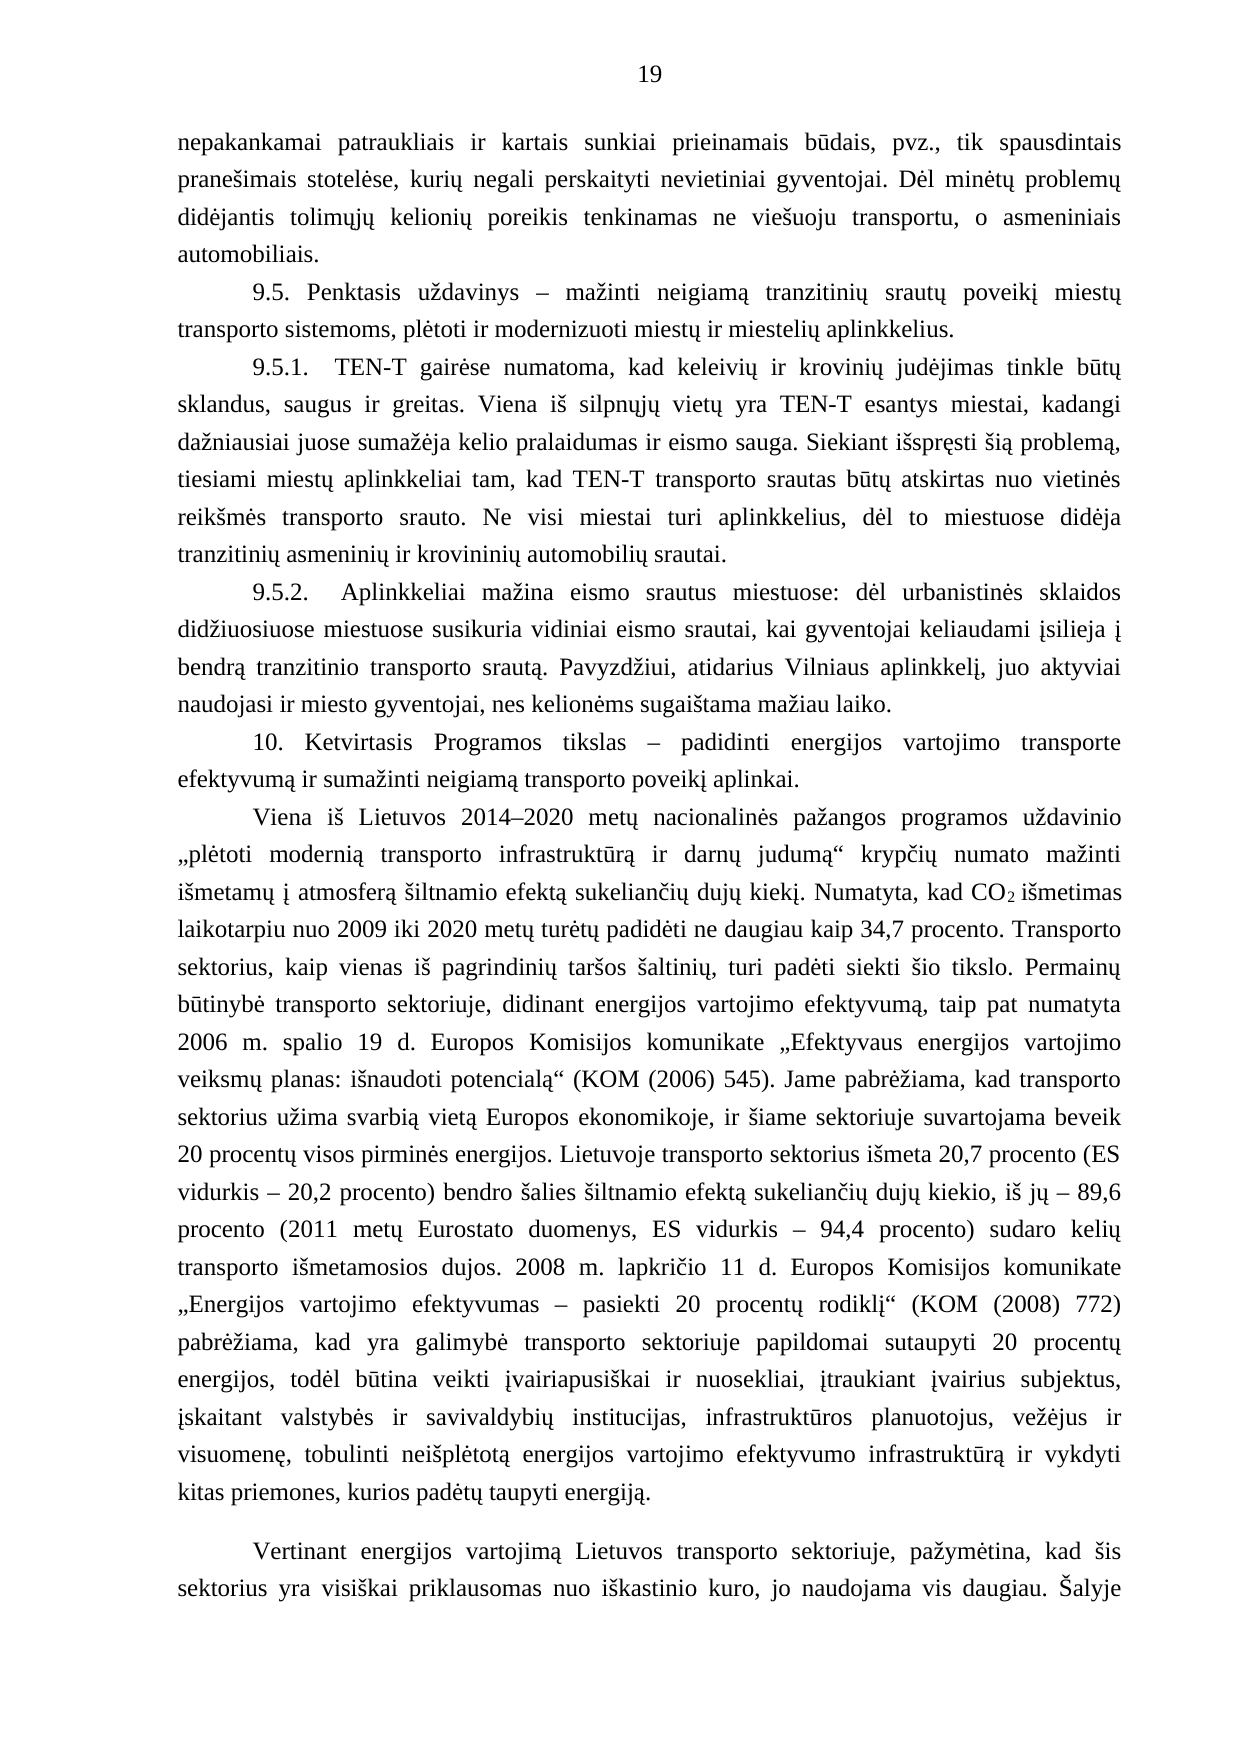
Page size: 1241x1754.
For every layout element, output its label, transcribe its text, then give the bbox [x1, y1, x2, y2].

text 9.5. Penktasis uždavinys – mažinti neigiamą tranzitinių srautų poveikį miestų transporto sistemoms, plėtoti ir modernizuoti miestų ir miestelių aplinkkelius. [177, 268, 1122, 343]
text 9.5.2. Aplinkkeliai mažina eismo srautus miestuose: dėl urbanistinės sklaidos didžiuosiuose miestuose susikuria vidiniai eismo srautai, kai gyventojai keliaudami įsilieja į bendrą tranzitinio transporto srautą. Pavyzdžiui, atidarius Vilniaus aplinkkelį, juo aktyviai naudojasi ir miesto gyventojai, nes kelionėms sugaištama mažiau laiko. [177, 568, 1122, 718]
text nepakankamai patraukliais ir kartais sunkiai prieinamais būdais, pvz., tik spausdintais pranešimais stotelėse, kurių negali perskaityti nevietiniai gyventojai. Dėl minėtų problemų didėjantis tolimųjų kelionių poreikis tenkinamas ne viešuoju transportu, o asmeniniais automobiliais. [177, 118, 1122, 268]
text Vertinant energijos vartojimą Lietuvos transporto sektoriuje, pažymėtina, kad šis sektorius yra visiškai priklausomas nuo iškastinio kuro, jo naudojama vis daugiau. Šalyje [177, 1527, 1122, 1602]
text 10. Ketvirtasis Programos tikslas – padidinti energijos vartojimo transporte efektyvumą ir sumažinti neigiamą transporto poveikį aplinkai. [177, 718, 1122, 793]
text 9.5.1. TEN-T gairėse numatoma, kad keleivių ir krovinių judėjimas tinkle būtų sklandus, saugus ir greitas. Viena iš silpnųjų vietų yra TEN-T esantys miestai, kadangi dažniausiai juose sumažėja kelio pralaidumas ir eismo sauga. Siekiant išspręsti šią problemą, tiesiami miestų aplinkkeliai tam, kad TEN-T transporto srautas būtų atskirtas nuo vietinės reikšmės transporto srauto. Ne visi miestai turi aplinkkelius, dėl to miestuose didėja tranzitinių asmeninių ir krovininių automobilių srautai. [177, 343, 1122, 568]
text Viena iš Lietuvos 2014–2020 metų nacionalinės pažangos programos uždavinio „plėtoti modernią transporto infrastruktūrą ir darnų judumą“ krypčių numato mažinti išmetamų į atmosferą šiltnamio efektą sukeliančių dujų kiekį. Numatyta, kad CO2 išmetimas laikotarpiu nuo 2009 iki 2020 metų turėtų padidėti ne daugiau kaip 34,7 procento. Transporto sektorius, kaip vienas iš pagrindinių taršos šaltinių, turi padėti siekti šio tikslo. Permainų būtinybė transporto sektoriuje, didinant energijos vartojimo efektyvumą, taip pat numatyta 2006 m. spalio 19 d. Europos Komisijos komunikate „Efektyvaus energijos vartojimo veiksmų planas: išnaudoti potencialą“ (KOM (2006) 545). Jame pabrėžiama, kad transporto sektorius užima svarbią vietą Europos ekonomikoje, ir šiame sektoriuje suvartojama beveik 20 procentų visos pirminės energijos. Lietuvoje transporto sektorius išmeta 20,7 procento (ES vidurkis – 20,2 procento) bendro šalies šiltnamio efektą sukeliančių dujų kiekio, iš jų – 89,6 procento (2011 metų Eurostato duomenys, ES vidurkis – 94,4 procento) sudaro kelių transporto išmetamosios dujos. 2008 m. lapkričio 11 d. Europos Komisijos komunikate „Energijos vartojimo efektyvumas – pasiekti 20 procentų rodiklį“ (KOM (2008) 772) pabrėžiama, kad yra galimybė transporto sektoriuje papildomai sutaupyti 20 procentų energijos, todėl būtina veikti įvairiapusiškai ir nuosekliai, įtraukiant įvairius subjektus, įskaitant valstybės ir savivaldybių institucijas, infrastruktūros planuotojus, vežėjus ir visuomenę, tobulinti neišplėtotą energijos vartojimo efektyvumo infrastruktūrą ir vykdyti kitas priemones, kurios padėtų taupyti energiją. [177, 793, 1122, 1506]
